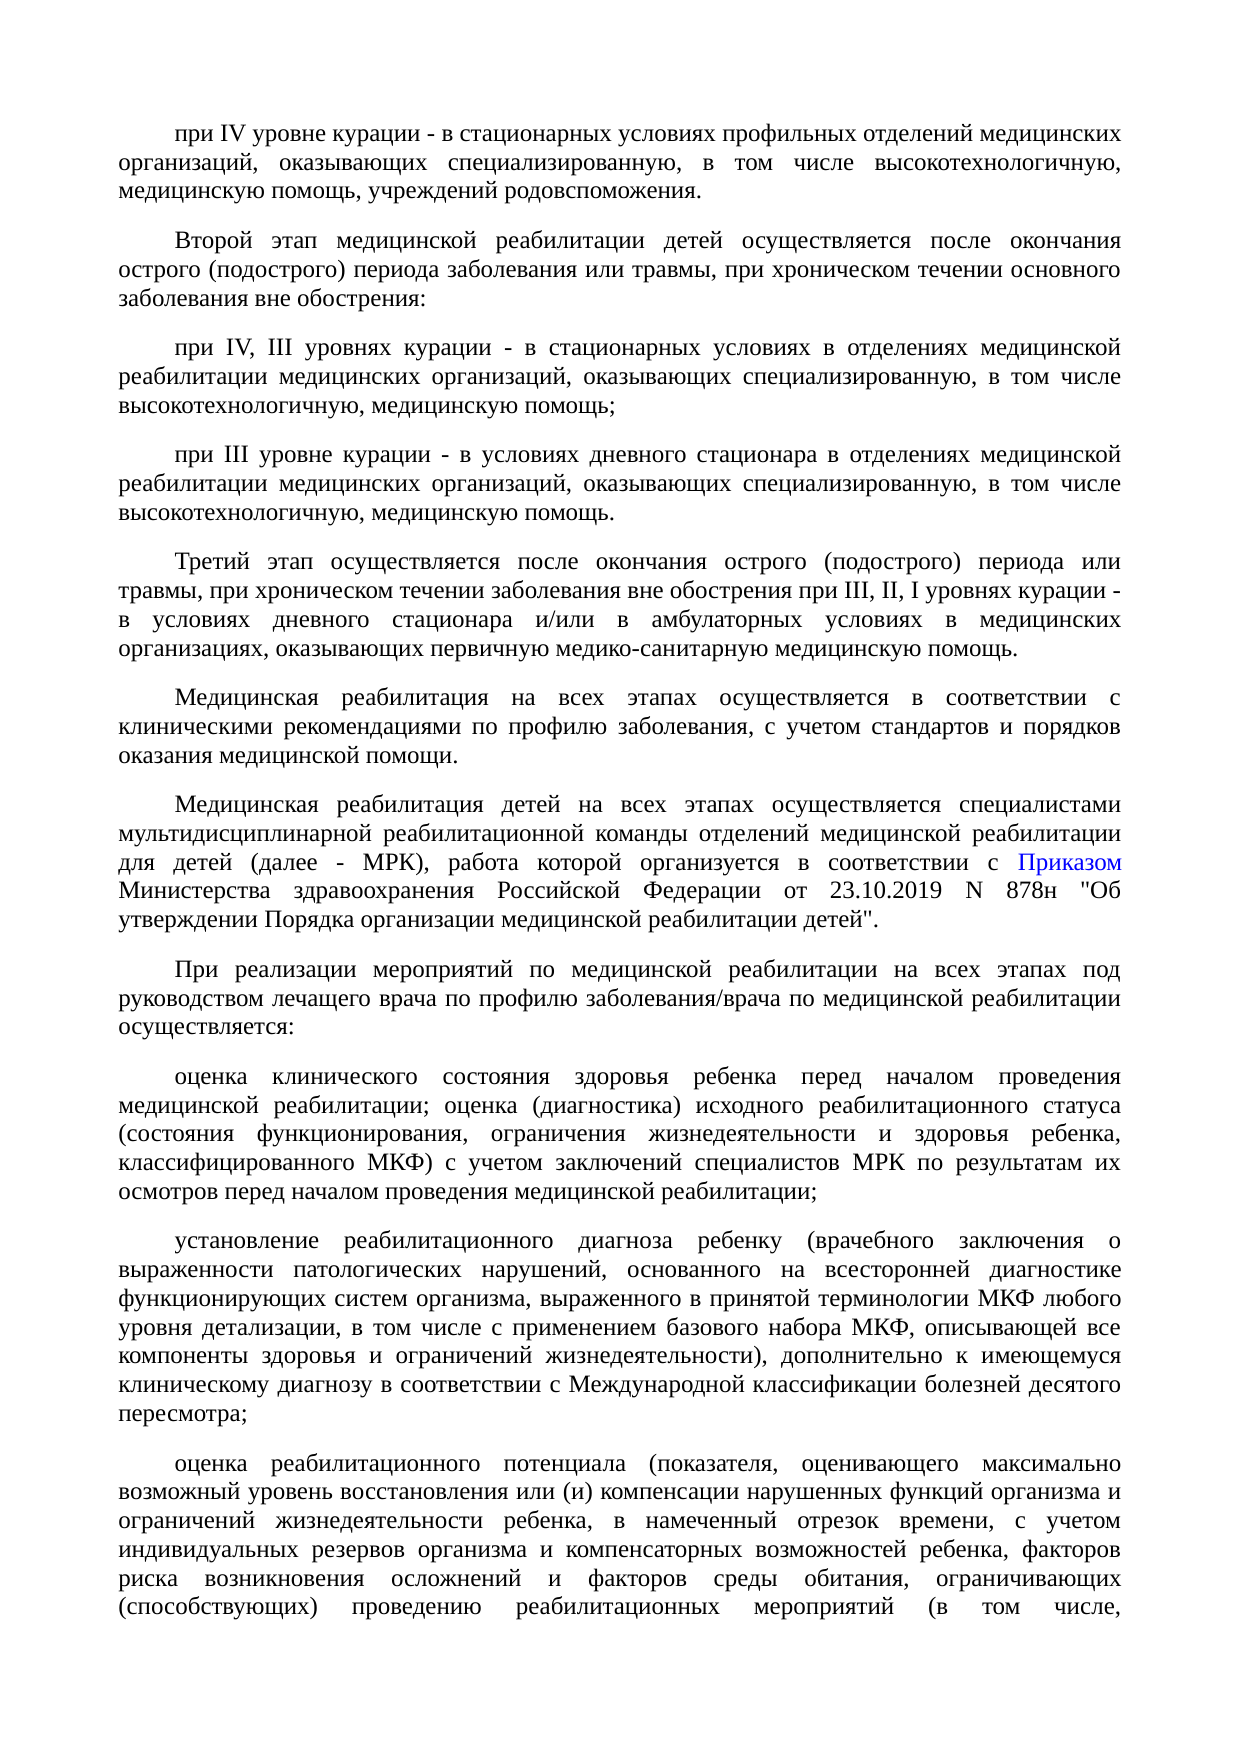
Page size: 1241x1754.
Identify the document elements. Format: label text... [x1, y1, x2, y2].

text Медицинская реабилитация на всех этапах осуществляется в соответствии с клиническими рекомендациями по профилю заболевания, с учетом стандартов и порядков оказания медицинской помощи. [118, 682, 1122, 768]
text оценка клинического состояния здоровья ребенка перед началом проведения медицинской реабилитации; оценка (диагностика) исходного реабилитационного статуса (состояния функционирования, ограничения жизнедеятельности и здоровья ребенка, классифицированного МКФ) с учетом заключений специалистов МРК по результатам их осмотров перед началом проведения медицинской реабилитации; [118, 1061, 1122, 1205]
text установление реабилитационного диагноза ребенку (врачебного заключения о выраженности патологических нарушений, основанного на всесторонней диагностике функционирующих систем организма, выраженного в принятой терминологии МКФ любого уровня детализации, в том числе с применением базового набора МКФ, описывающей все компоненты здоровья и ограничений жизнедеятельности), дополнительно к имеющемуся клиническому диагнозу в соответствии с Международной классификации болезней десятого пересмотра; [118, 1226, 1122, 1427]
text При реализации мероприятий по медицинской реабилитации на всех этапах под руководством лечащего врача по профилю заболевания/врача по медицинской реабилитации осуществляется: [118, 954, 1122, 1040]
text Медицинская реабилитация детей на всех этапах осуществляется специалистами мультидисциплинарной реабилитационной команды отделений медицинской реабилитации для детей (далее - МРК), работа которой организуется в соответствии с Приказом Министерства здравоохранения Российской Федерации от 23.10.2019 N 878н "Об утверждении Порядка организации медицинской реабилитации детей". [118, 789, 1122, 933]
text при III уровне курации - в условиях дневного стационара в отделениях медицинской реабилитации медицинских организаций, оказывающих специализированную, в том числе высокотехнологичную, медицинскую помощь. [118, 439, 1122, 526]
text оценка реабилитационного потенциала (показателя, оценивающего максимально возможный уровень восстановления или (и) компенсации нарушенных функций организма и ограничений жизнедеятельности ребенка, в намеченный отрезок времени, с учетом индивидуальных резервов организма и компенсаторных возможностей ребенка, факторов риска возникновения осложнений и факторов среды обитания, ограничивающих (способствующих) проведению реабилитационных мероприятий (в том числе, [118, 1448, 1122, 1620]
text Третий этап осуществляется после окончания острого (подострого) периода или травмы, при хроническом течении заболевания вне обострения при III, II, I уровнях курации - в условиях дневного стационара и/или в амбулаторных условиях в медицинских организациях, оказывающих первичную медико-санитарную медицинскую помощь. [118, 546, 1122, 661]
text при IV, III уровнях курации - в стационарных условиях в отделениях медицинской реабилитации медицинских организаций, оказывающих специализированную, в том числе высокотехнологичную, медицинскую помощь; [118, 332, 1122, 418]
text при IV уровне курации - в стационарных условиях профильных отделений медицинских организаций, оказывающих специализированную, в том числе высокотехнологичную, медицинскую помощь, учреждений родовспоможения. [118, 118, 1122, 204]
text Второй этап медицинской реабилитации детей осуществляется после окончания острого (подострого) периода заболевания или травмы, при хроническом течении основного заболевания вне обострения: [118, 225, 1122, 311]
